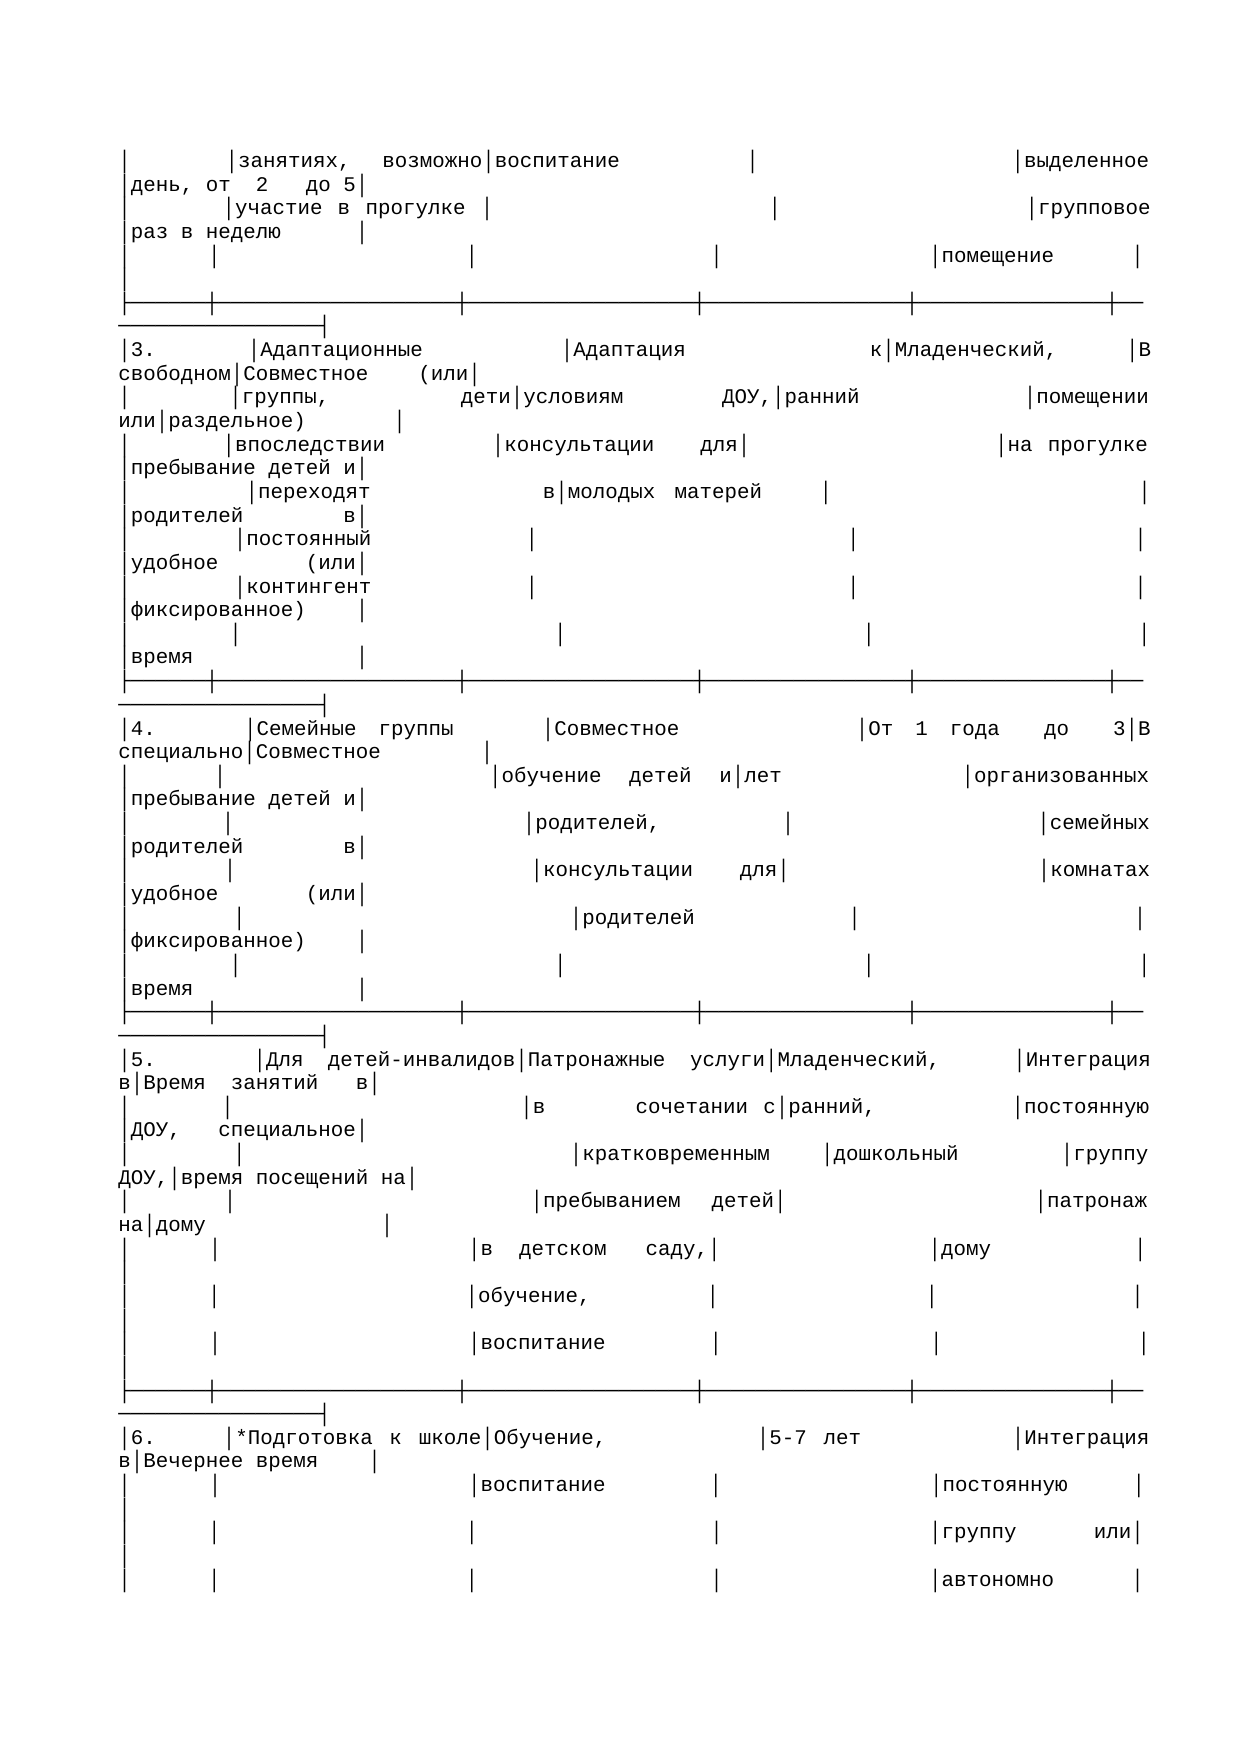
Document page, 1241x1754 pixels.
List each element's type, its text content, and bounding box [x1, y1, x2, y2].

text │ │ │консультации для│ │комнатах │удобное (или│ [118, 859, 1152, 907]
text ├──────┼───────────────────┼──────────────────┼────────────────┼───────────────┼──────────────────┤ [118, 1379, 1152, 1427]
text │ │ │обучение детей и│лет │организованных │пребывание детей и│ [118, 765, 1152, 812]
text ├──────┼───────────────────┼──────────────────┼────────────────┼───────────────┼──────────────────┤ [118, 292, 1152, 339]
text │ │ │ │ │автономно │ │ [125, 1569, 214, 1592]
text │ │участие в прогулке │ │ │групповое │раз в неделю │ [118, 197, 1152, 244]
text │ │ │ │ │автономно │ │ [472, 1569, 716, 1592]
text │ │ │пребыванием детей│ │патронаж на│дому │ [118, 1190, 1152, 1238]
text │ │ │ │ │ │время │ [118, 954, 1152, 1001]
text │ │ │ │ │автономно │ │ [936, 1569, 1137, 1592]
text │6. │*Подготовка к школе│Обучение, │5-7 лет │Интеграция в│Вечернее время │ [118, 1427, 1152, 1474]
text │ │контингент │ │ │ │фиксированное) │ [118, 576, 1152, 623]
text │ │ │родителей │ │ │фиксированное) │ [118, 907, 1152, 954]
text │ │ │воспитание │ │ │ │ [118, 1332, 1152, 1379]
text │ │ │ │ │помещение │ │ [118, 244, 1152, 292]
text │ │ │обучение, │ │ │ │ [118, 1285, 1152, 1332]
text │ │переходят в│молодых матерей │ │ │родителей в│ [118, 481, 1152, 528]
text │ │занятиях, возможно│воспитание │ │выделенное │день, от 2 до 5│ [118, 150, 1152, 197]
text │ │ │кратковременным │дошкольный │группу ДОУ,│время посещений на│ [118, 1143, 1152, 1190]
text │4. │Семейные группы │Совместное │От 1 года до 3│В специально│Совместное │ [118, 717, 1152, 765]
text │ │ │родителей, │ │семейных │родителей в│ [118, 812, 1152, 859]
text │ │ │ │ │группу или│ │ [118, 1521, 1152, 1569]
text │ │ │в детском саду,│ │дому │ │ [118, 1238, 1152, 1285]
text │ │ │воспитание │ │постоянную │ │ [118, 1474, 1152, 1521]
text │ │группы, дети│условиям ДОУ,│ранний │помещении или│раздельное) │ [118, 386, 1152, 434]
text │ │ │ │ │автономно │ │ [215, 1569, 471, 1592]
text │ │ │в сочетании с│ранний, │постоянную │ДОУ, специальное│ [118, 1096, 1152, 1143]
text │ │ │ │ │ │время │ [118, 623, 1152, 670]
text ├──────┼───────────────────┼──────────────────┼────────────────┼───────────────┼──────────────────┤ [118, 670, 1152, 717]
text │ │постоянный │ │ │ │удобное (или│ [118, 528, 1152, 576]
text ├──────┼───────────────────┼──────────────────┼────────────────┼───────────────┼──────────────────┤ [118, 1001, 1152, 1048]
text │3. │Адаптационные │Адаптация к│Младенческий, │В свободном│Совместное (или│ [118, 339, 1152, 386]
text │5. │Для детей-инвалидов│Патронажные услуги│Младенческий, │Интеграция в│Время занятий в│ [118, 1048, 1152, 1096]
text │ │ │ │ │автономно │ │ [717, 1569, 935, 1592]
text │ │впоследствии │консультации для│ │на прогулке │пребывание детей и│ [118, 434, 1152, 481]
